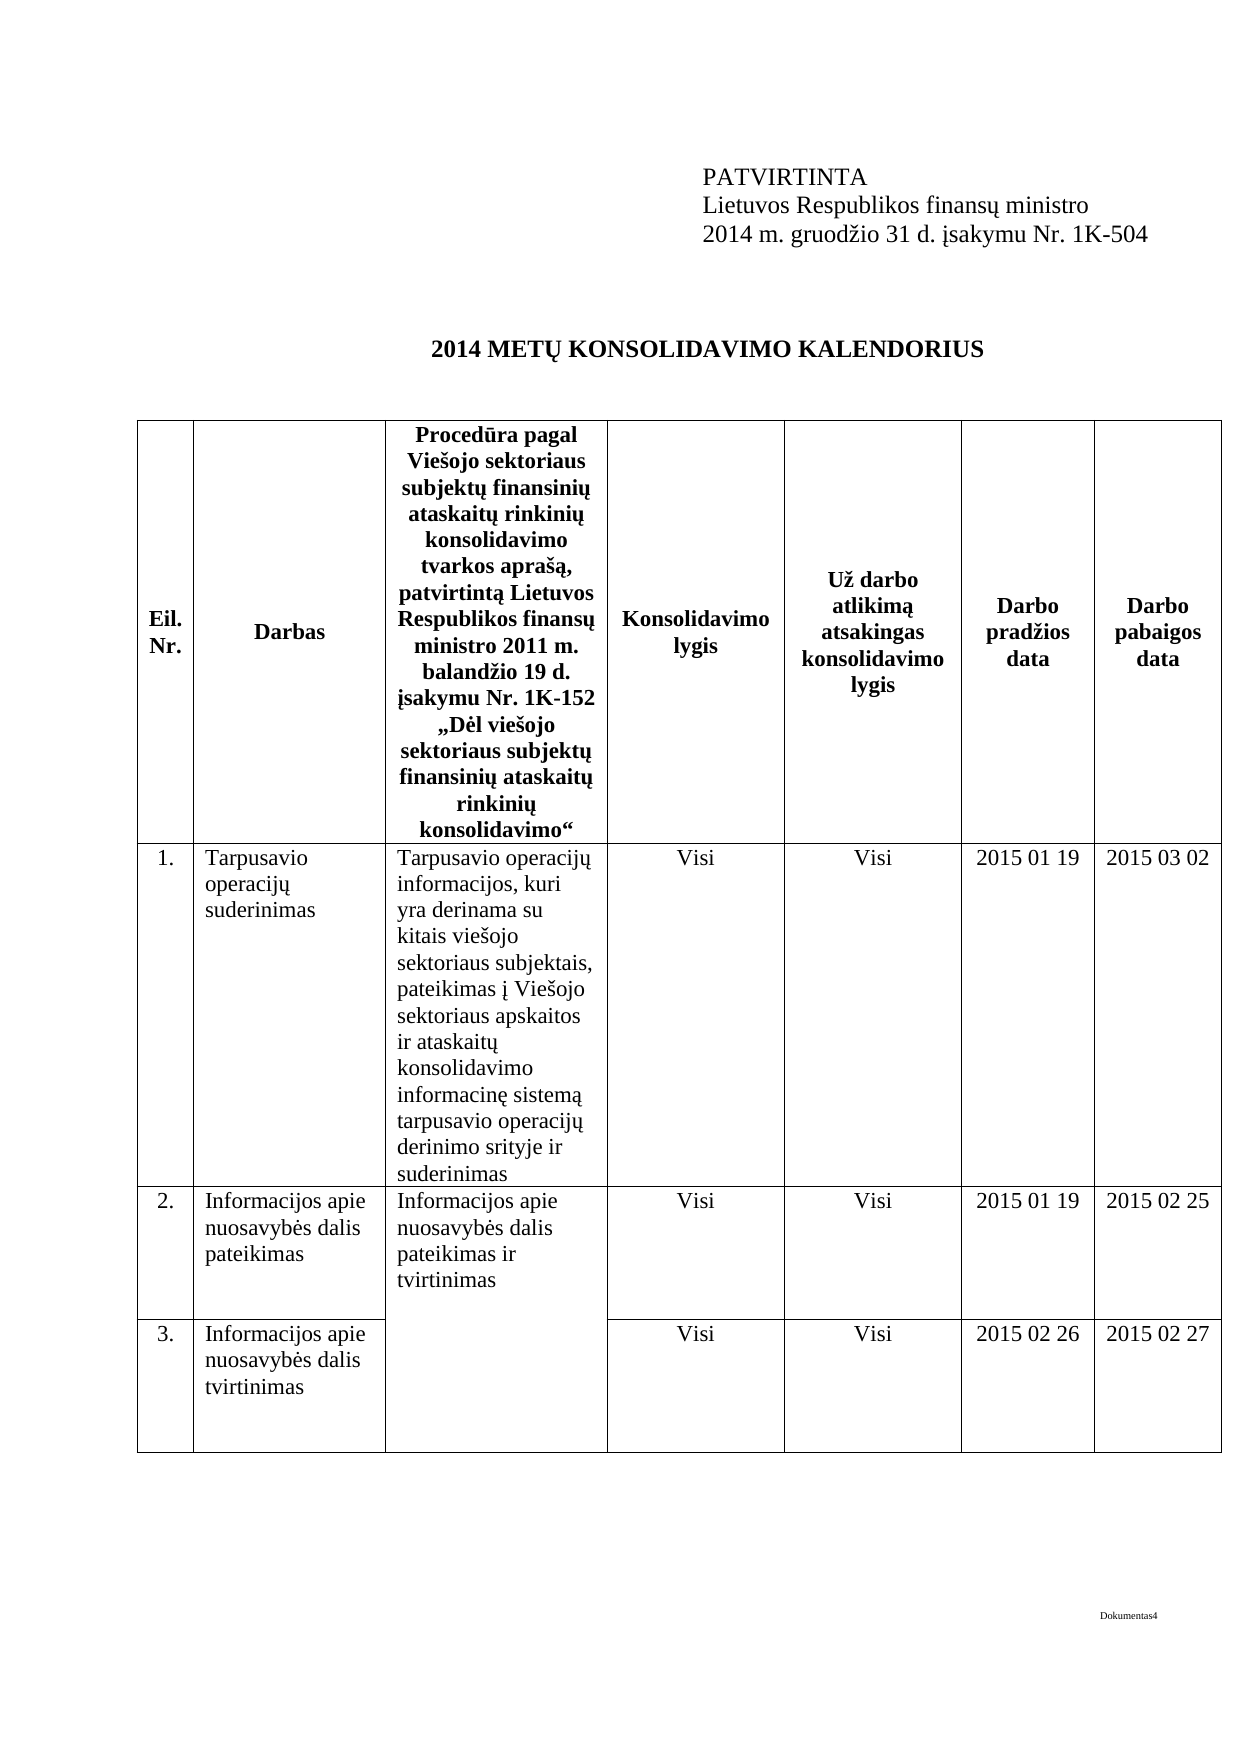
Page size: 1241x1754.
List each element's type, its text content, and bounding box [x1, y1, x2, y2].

table_cell Visi [785, 1320, 961, 1452]
table_cell Visi [785, 844, 961, 1186]
table_cell Darbo pabaigos data [1095, 421, 1221, 842]
table_cell [961, 392, 1094, 420]
table_cell 2015 02 26 [962, 1320, 1094, 1452]
table_cell Visi [608, 844, 784, 1186]
table_cell Tarpusavio operacijų informacijos, kuri yra derinama su kitais viešojo sektoriaus subjektais, pateikimas į Viešojo sektoriaus apskaitos ir ataskaitų konsolidavimo informacinę sistemą tarpusavio operacijų derinimo srityje ir suderinimas [386, 844, 607, 1186]
table_cell 1. [138, 844, 193, 1186]
table_cell [1094, 392, 1221, 420]
table_cell Visi [608, 1320, 784, 1452]
text PATVIRTINTA [627, 162, 1181, 190]
text Lietuvos Respublikos finansų ministro [627, 190, 1181, 219]
table_cell Informacijos apie nuosavybės dalis pateikimas ir tvirtinimas [386, 1187, 607, 1452]
table_cell [386, 392, 607, 420]
table_cell 2015 02 27 [1095, 1320, 1221, 1452]
table_cell 2. [138, 1187, 193, 1319]
table_cell [137, 392, 193, 420]
table_header 2014 METŲ KONSOLIDAVIMO KALENDORIUS [194, 334, 1221, 392]
table_cell Darbo pradžios data [962, 421, 1094, 842]
table_cell [607, 392, 784, 420]
table_cell Eil. Nr. [138, 421, 193, 842]
table_cell Už darbo atlikimą atsakingas konsolidavimo lygis [785, 421, 961, 842]
table_cell 2015 02 25 [1095, 1187, 1221, 1319]
table_cell 2015 01 19 [962, 844, 1094, 1186]
table_cell Darbas [194, 421, 385, 842]
table_cell Informacijos apie nuosavybės dalis pateikimas [194, 1187, 385, 1319]
table_cell 2015 03 02 [1095, 844, 1221, 1186]
table_cell 2015 01 19 [962, 1187, 1094, 1319]
table_cell [784, 392, 961, 420]
text 2014 m. gruodžio 31 d. įsakymu Nr. 1K-504 [702, 219, 1181, 248]
table_cell Informacijos apie nuosavybės dalis tvirtinimas [194, 1320, 385, 1452]
table_header [137, 334, 193, 392]
table_cell Visi [785, 1187, 961, 1319]
table_cell 3. [138, 1320, 193, 1452]
table_cell [194, 392, 386, 420]
table_cell Procedūra pagal Viešojo sektoriaus subjektų finansinių ataskaitų rinkinių konsolidavimo tvarkos aprašą, patvirtintą Lietuvos Respublikos finansų ministro 2011 m. balandžio 19 d. įsakymu Nr. 1K-152 „Dėl viešojo sektoriaus subjektų finansinių ataskaitų rinkinių konsolidavimo“ [386, 421, 607, 842]
table_cell Konsolidavimo lygis [608, 421, 784, 842]
table_cell Visi [608, 1187, 784, 1319]
table_cell Tarpusavio operacijų suderinimas [194, 844, 385, 1186]
